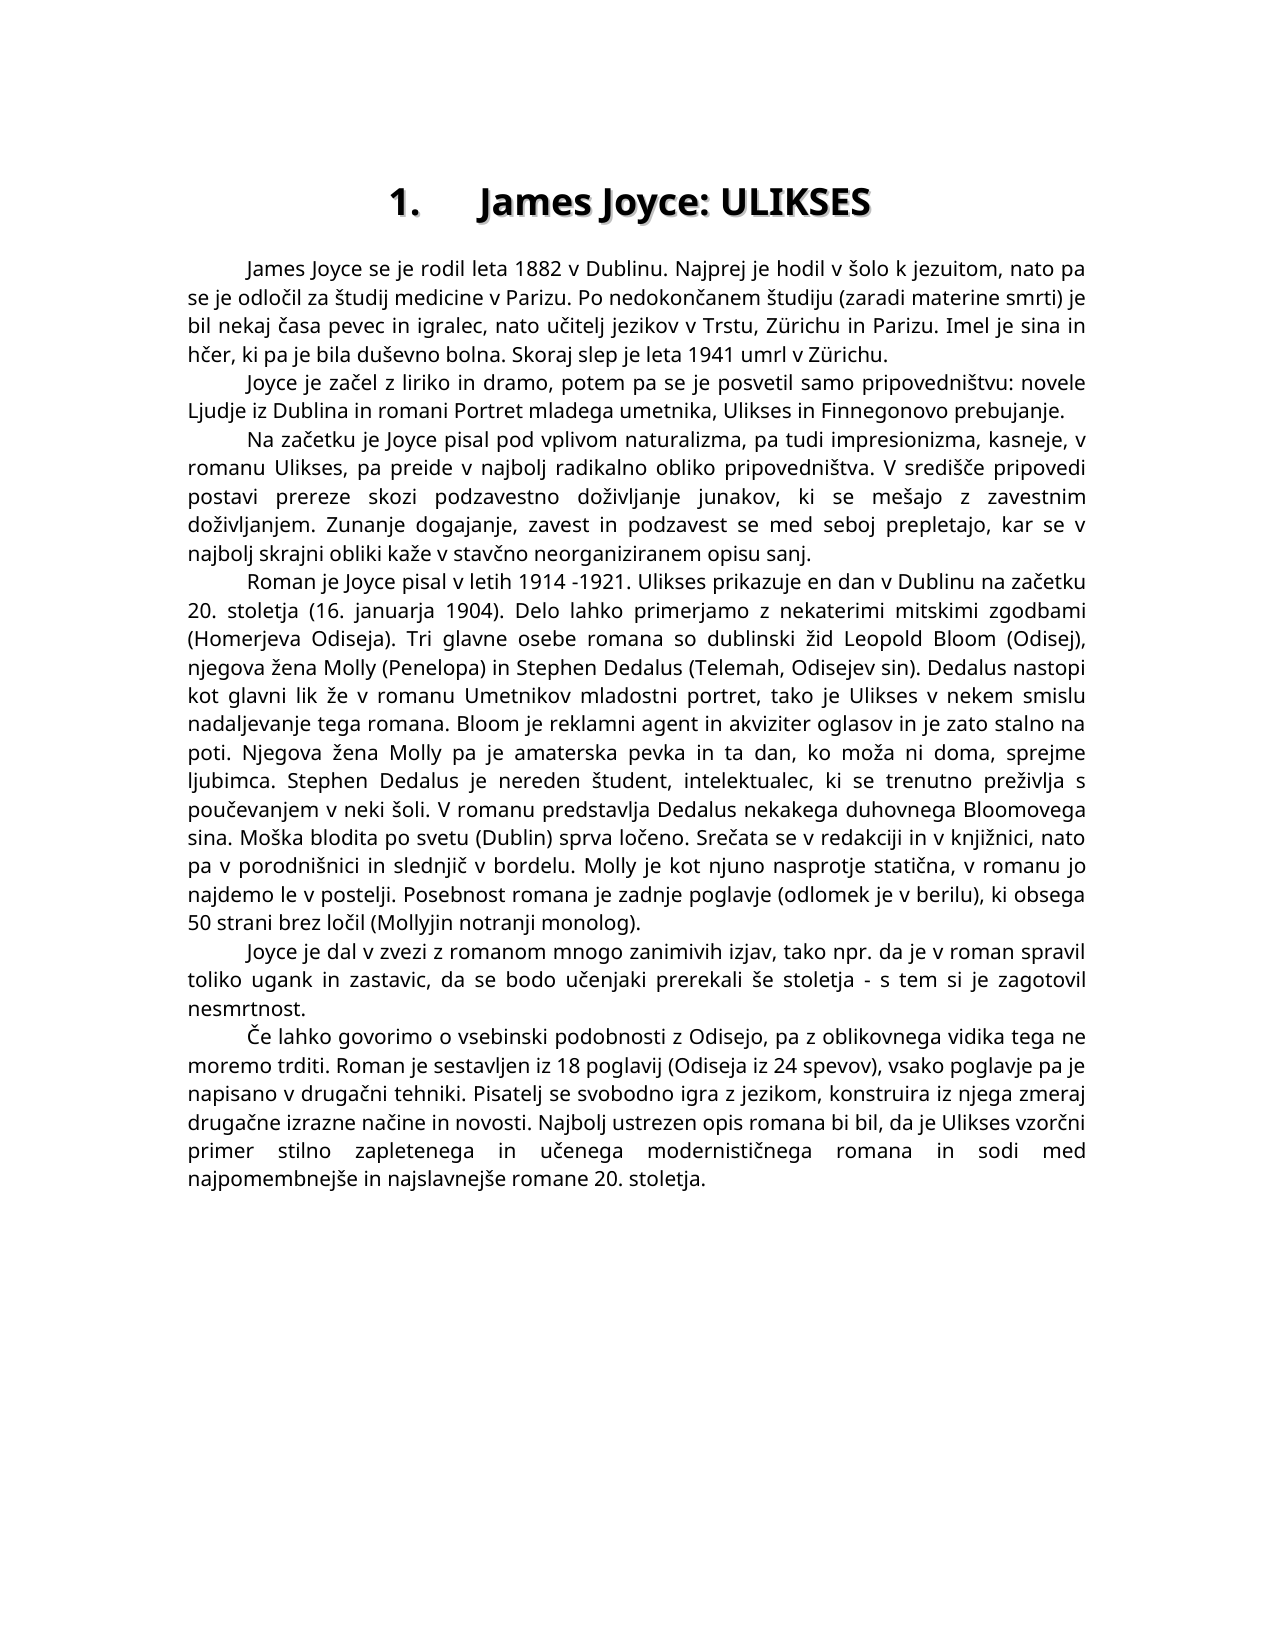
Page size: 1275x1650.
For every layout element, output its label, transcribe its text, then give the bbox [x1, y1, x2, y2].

text Na začetku je Joyce pisal pod vplivom naturalizma, pa tudi impresionizma, kasneje, v romanu Ulikses, pa preide v najbolj radikalno obliko pripovedništva. V središče pripovedi postavi prereze skozi podzavestno doživljanje junakov, ki se mešajo z zavestnim doživljanjem. Zunanje dogajanje, zavest in podzavest se med seboj prepletajo, kar se v najbolj skrajni obliki kaže v stavčno neorganiziranem opisu sanj. [187, 425, 1087, 567]
subtitle James Joyce: ULIKSES [187, 175, 1087, 226]
text Roman je Joyce pisal v letih 1914 -1921. Ulikses prikazuje en dan v Dublinu na začetku 20. stoletja (16. januarja 1904). Delo lahko primerjamo z nekaterimi mitskimi zgodbami (Homerjeva Odiseja). Tri glavne osebe romana so dublinski žid Leopold Bloom (Odisej), njegova žena Molly (Penelopa) in Stephen Dedalus (Telemah, Odisejev sin). Dedalus nastopi kot glavni lik že v romanu Umetnikov mladostni portret, tako je Ulikses v nekem smislu nadaljevanje tega romana. Bloom je reklamni agent in akviziter oglasov in je zato stalno na poti. Njegova žena Molly pa je amaterska pevka in ta dan, ko moža ni doma, sprejme ljubimca. Stephen Dedalus je nereden študent, intelektualec, ki se trenutno preživlja s poučevanjem v neki šoli. V romanu predstavlja Dedalus nekakega duhovnega Bloomovega sina. Moška blodita po svetu (Dublin) sprva ločeno. Srečata se v redakciji in v knjižnici, nato pa v porodnišnici in slednjič v bordelu. Molly je kot njuno nasprotje statična, v romanu jo najdemo le v postelji. Posebnost romana je zadnje poglavje (odlomek je v berilu), ki obsega 50 strani brez ločil (Mollyjin notranji monolog). [187, 567, 1087, 937]
text Joyce je začel z liriko in dramo, potem pa se je posvetil samo pripovedništvu: novele Ljudje iz Dublina in romani Portret mladega umetnika, Ulikses in Finnegonovo prebujanje. [187, 368, 1087, 425]
text Joyce je dal v zvezi z romanom mnogo zanimivih izjav, tako npr. da je v roman spravil toliko ugank in zastavic, da se bodo učenjaki prerekali še stoletja - s tem si je zagotovil nesmrtnost. [187, 937, 1087, 1022]
text Če lahko govorimo o vsebinski podobnosti z Odisejo, pa z oblikovnega vidika tega ne moremo trditi. Roman je sestavljen iz 18 poglavij (Odiseja iz 24 spevov), vsako poglavje pa je napisano v drugačni tehniki. Pisatelj se svobodno igra z jezikom, konstruira iz njega zmeraj drugačne izrazne načine in novosti. Najbolj ustrezen opis romana bi bil, da je Ulikses vzorčni primer stilno zapletenega in učenega modernističnega romana in sodi med najpomembnejše in najslavnejše romane 20. stoletja. [187, 1022, 1087, 1193]
text James Joyce se je rodil leta 1882 v Dublinu. Najprej je hodil v šolo k jezuitom, nato pa se je odločil za študij medicine v Parizu. Po nedokončanem študiju (zaradi materine smrti) je bil nekaj časa pevec in igralec, nato učitelj jezikov v Trstu, Zürichu in Parizu. Imel je sina in hčer, ki pa je bila duševno bolna. Skoraj slep je leta 1941 umrl v Zürichu. [187, 254, 1087, 368]
